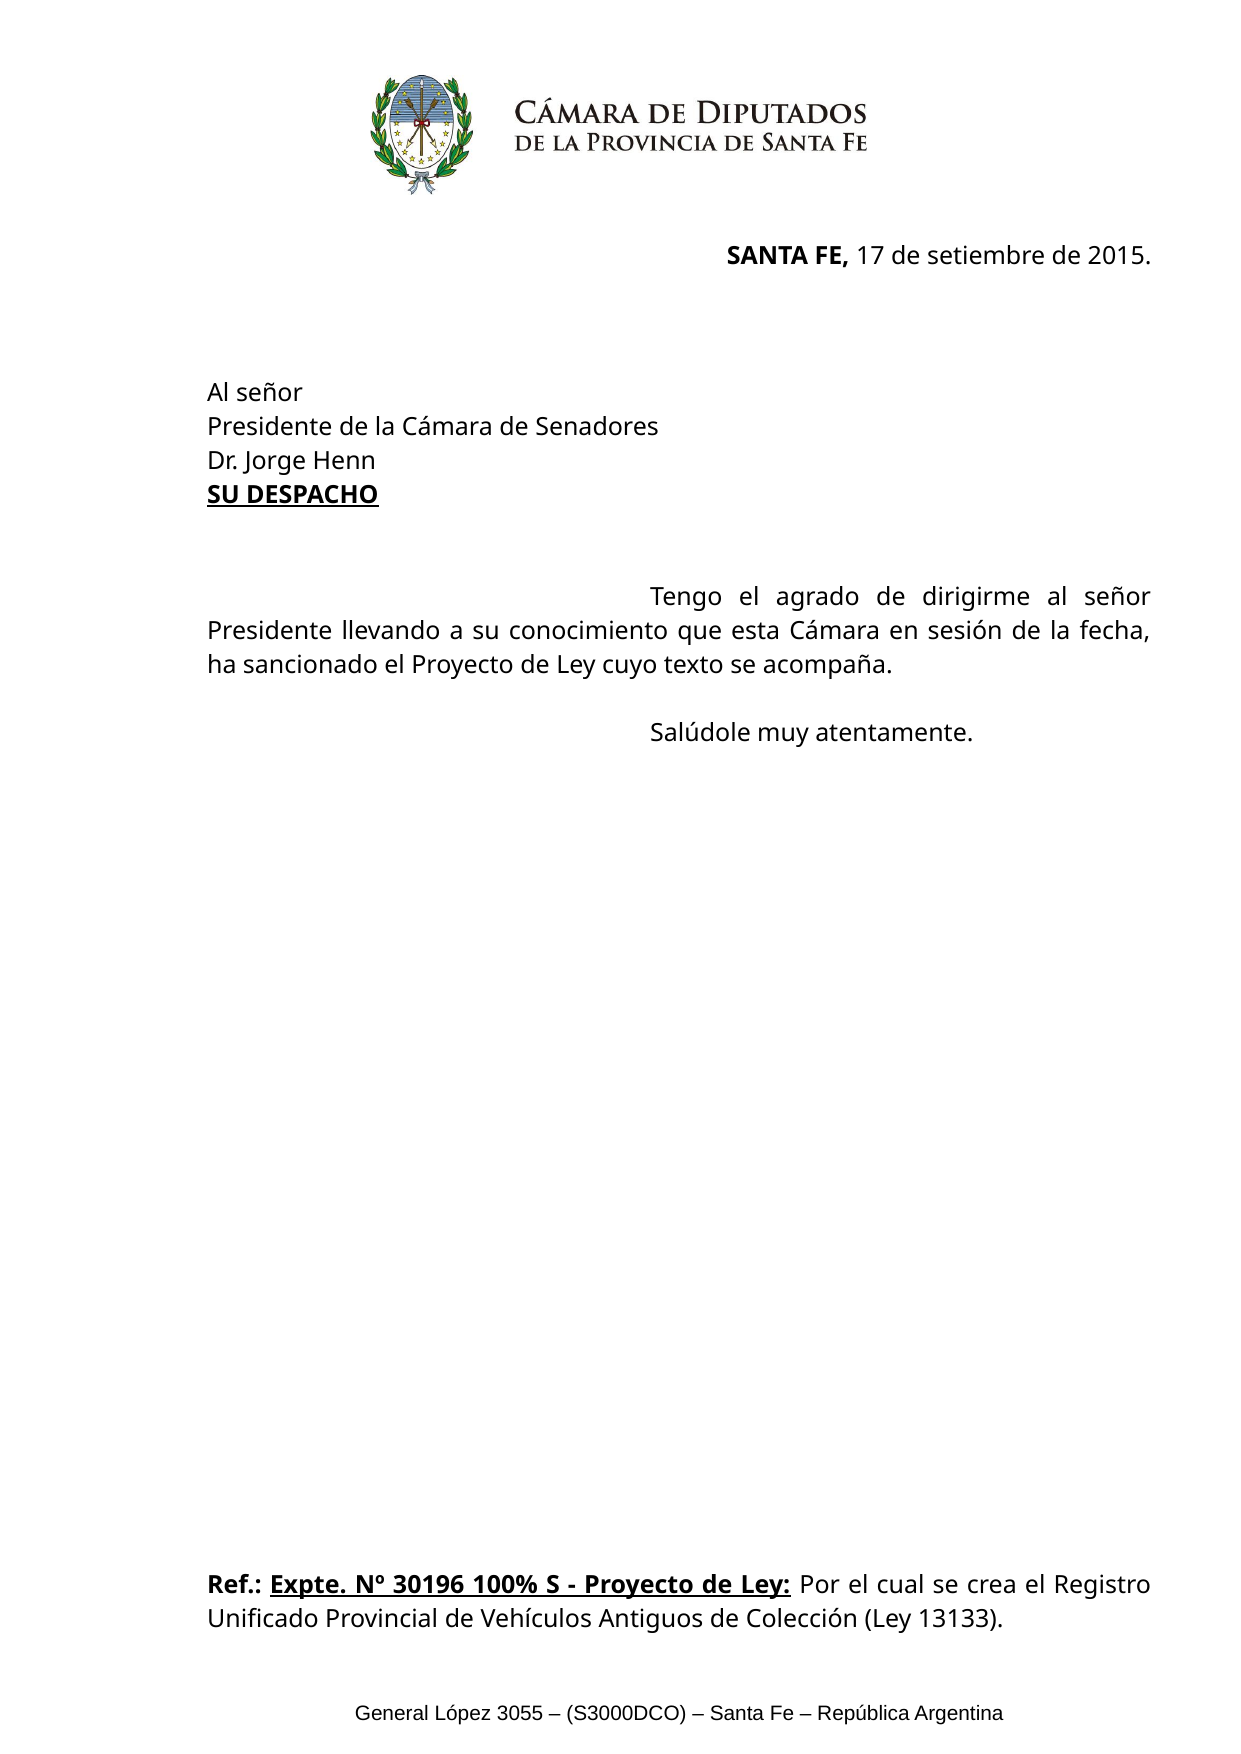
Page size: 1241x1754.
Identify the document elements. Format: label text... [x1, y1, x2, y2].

text SU DESPACHO [207, 476, 1152, 511]
picture [370, 75, 867, 199]
text Presidente de la Cámara de Senadores [207, 408, 1152, 442]
text SANTA FE, 17 de setiembre de 2015. [207, 238, 1152, 272]
text Al señor [207, 374, 1152, 408]
text Salúdole muy atentamente. [207, 715, 1152, 749]
text Dr. Jorge Henn [207, 442, 1152, 476]
text Ref.: Expte. Nº 30196 100% S - Proyecto de Ley: Por el cual se crea el Registro Unificado Provincial de Vehículos Antiguos de Colección (Ley 13133). [207, 1566, 1152, 1634]
text Tengo el agrado de dirigirme al señor Presidente llevando a su conocimiento que esta Cámara en sesión de la fecha, ha sancionado el Proyecto de Ley cuyo texto se acompaña. [207, 579, 1152, 681]
